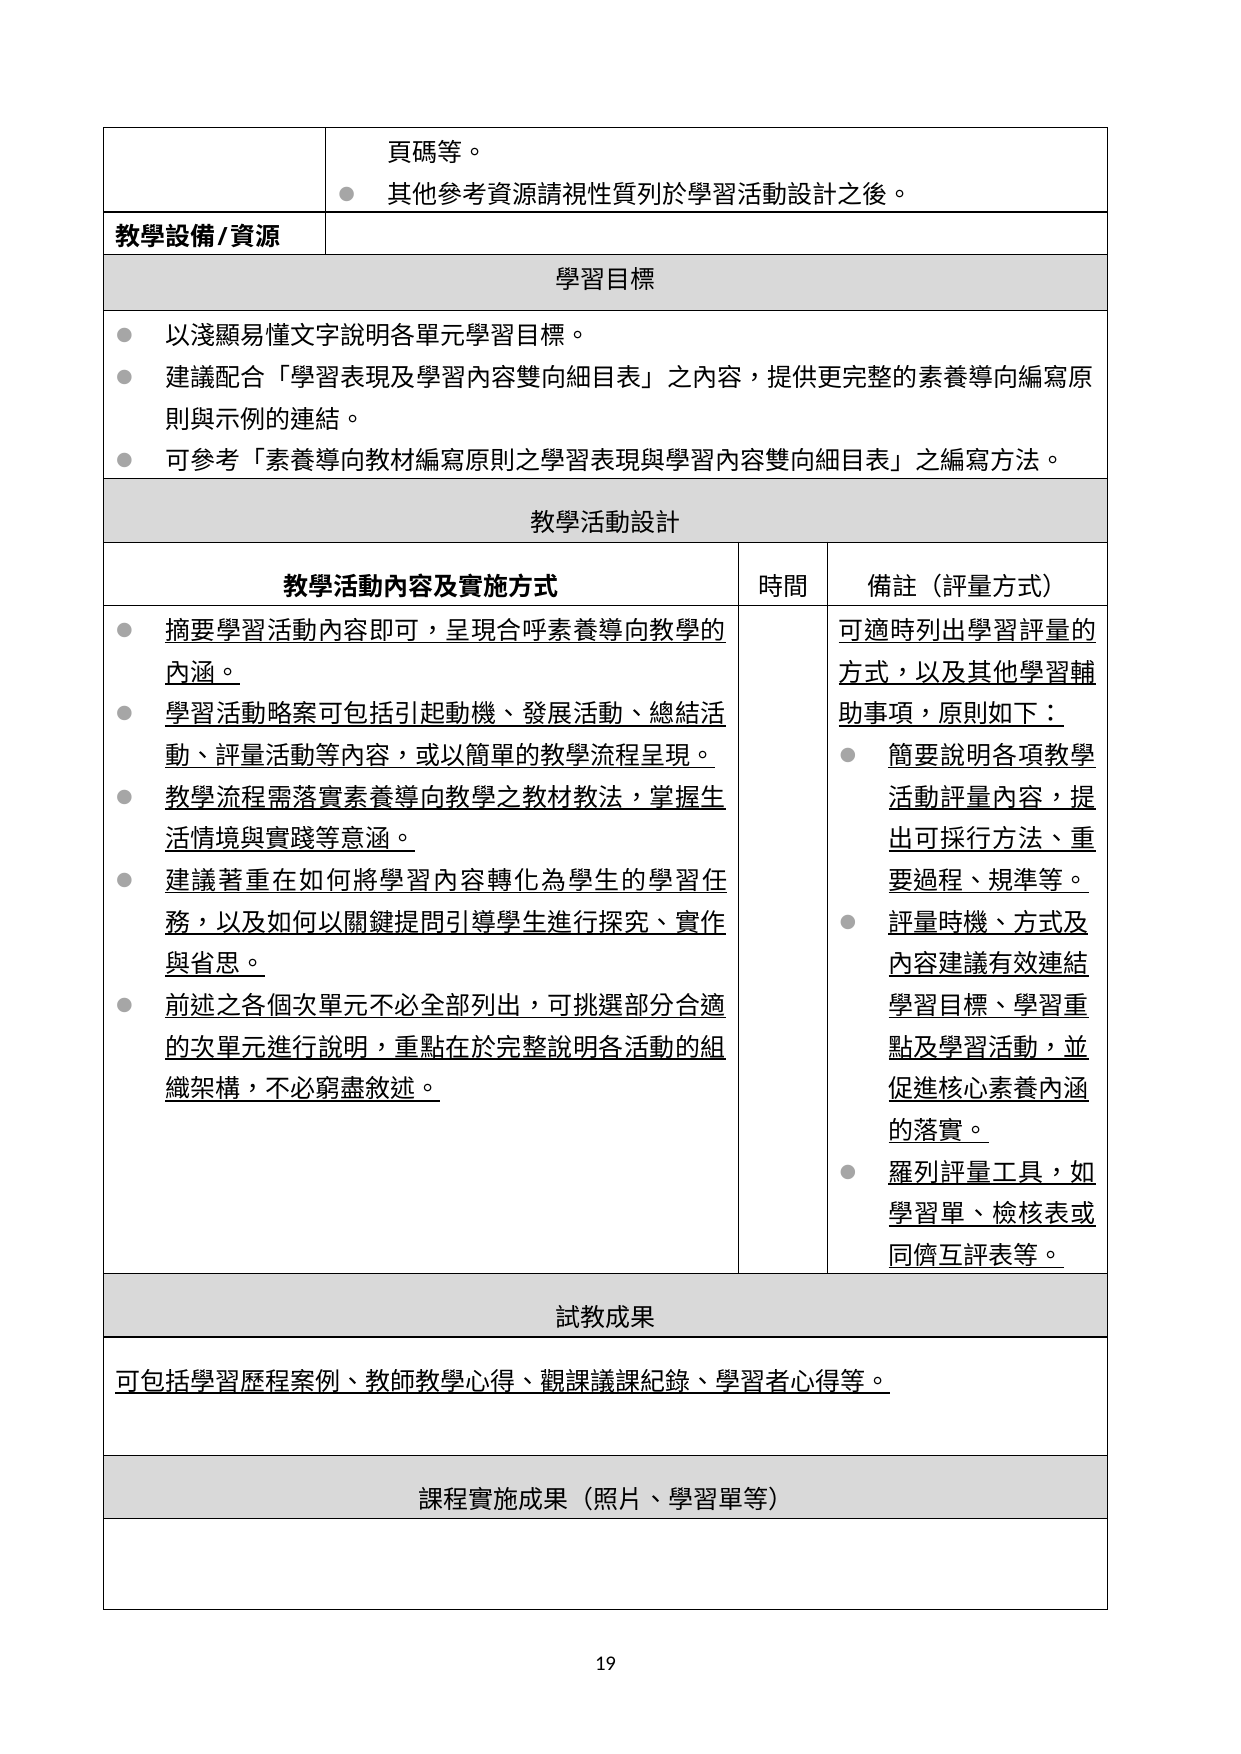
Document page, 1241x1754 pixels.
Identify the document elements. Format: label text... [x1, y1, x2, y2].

table_cell 教學設備/資源 [104, 213, 325, 254]
table_cell 以淺顯易懂文字說明各單元學習目標。 建議配合「學習表現及學習內容雙向細目表」之內容，提供更完整的素養導向編寫原則與示例的連結。 可參考「素養導向教材編寫原則之學習表現與學習內容雙向細目表」之編寫方法。 [104, 311, 1107, 478]
table_cell 教學活動設計 [104, 479, 1107, 542]
table_cell 時間 [739, 543, 827, 605]
table_cell 學習目標 [104, 255, 1107, 310]
table_cell 試教成果 [104, 1274, 1107, 1336]
table_cell [326, 213, 1107, 254]
table_cell 列出本單元教學設計所依據的教科書或其他教材之版本、冊次及頁碼等。 其他參考資源請視性質列於學習活動設計之後。 [326, 128, 1107, 211]
table_cell [104, 128, 325, 211]
table_cell 教學活動內容及實施方式 [104, 543, 738, 605]
table_cell 可適時列出學習評量的方式，以及其他學習輔助事項，原則如下： 簡要說明各項教學活動評量內容，提出可採行方法、重要過程、規準等。 評量時機、方式及內容建議有效連結學習目標、學習重點及學習活動，並促進核心素養內涵的落實。 羅列評量工具，如學習單、檢核表或同儕互評表等。 [828, 606, 1107, 1273]
table_cell [104, 1519, 1107, 1609]
table_cell 備註（評量方式） [828, 543, 1107, 605]
table_cell 課程實施成果（照片、學習單等） [104, 1456, 1107, 1518]
table_cell [739, 606, 827, 1273]
table_cell 摘要學習活動內容即可，呈現合呼素養導向教學的內涵。 學習活動略案可包括引起動機、發展活動、總結活動、評量活動等內容，或以簡單的教學流程呈現。 教學流程需落實素養導向教學之教材教法，掌握生活情境與實踐等意涵。 建議著重在如何將學習內容轉化為學生的學習任務，以及如何以關鍵提問引導學生進行探究、實作與省思。 前述之各個次單元不必全部列出，可挑選部分合適的次單元進行說明，重點在於完整說明各活動的組織架構，不必窮盡敘述。 [104, 606, 738, 1273]
table_cell 可包括學習歷程案例、教師教學心得、觀課議課紀錄、學習者心得等。 [104, 1338, 1107, 1455]
